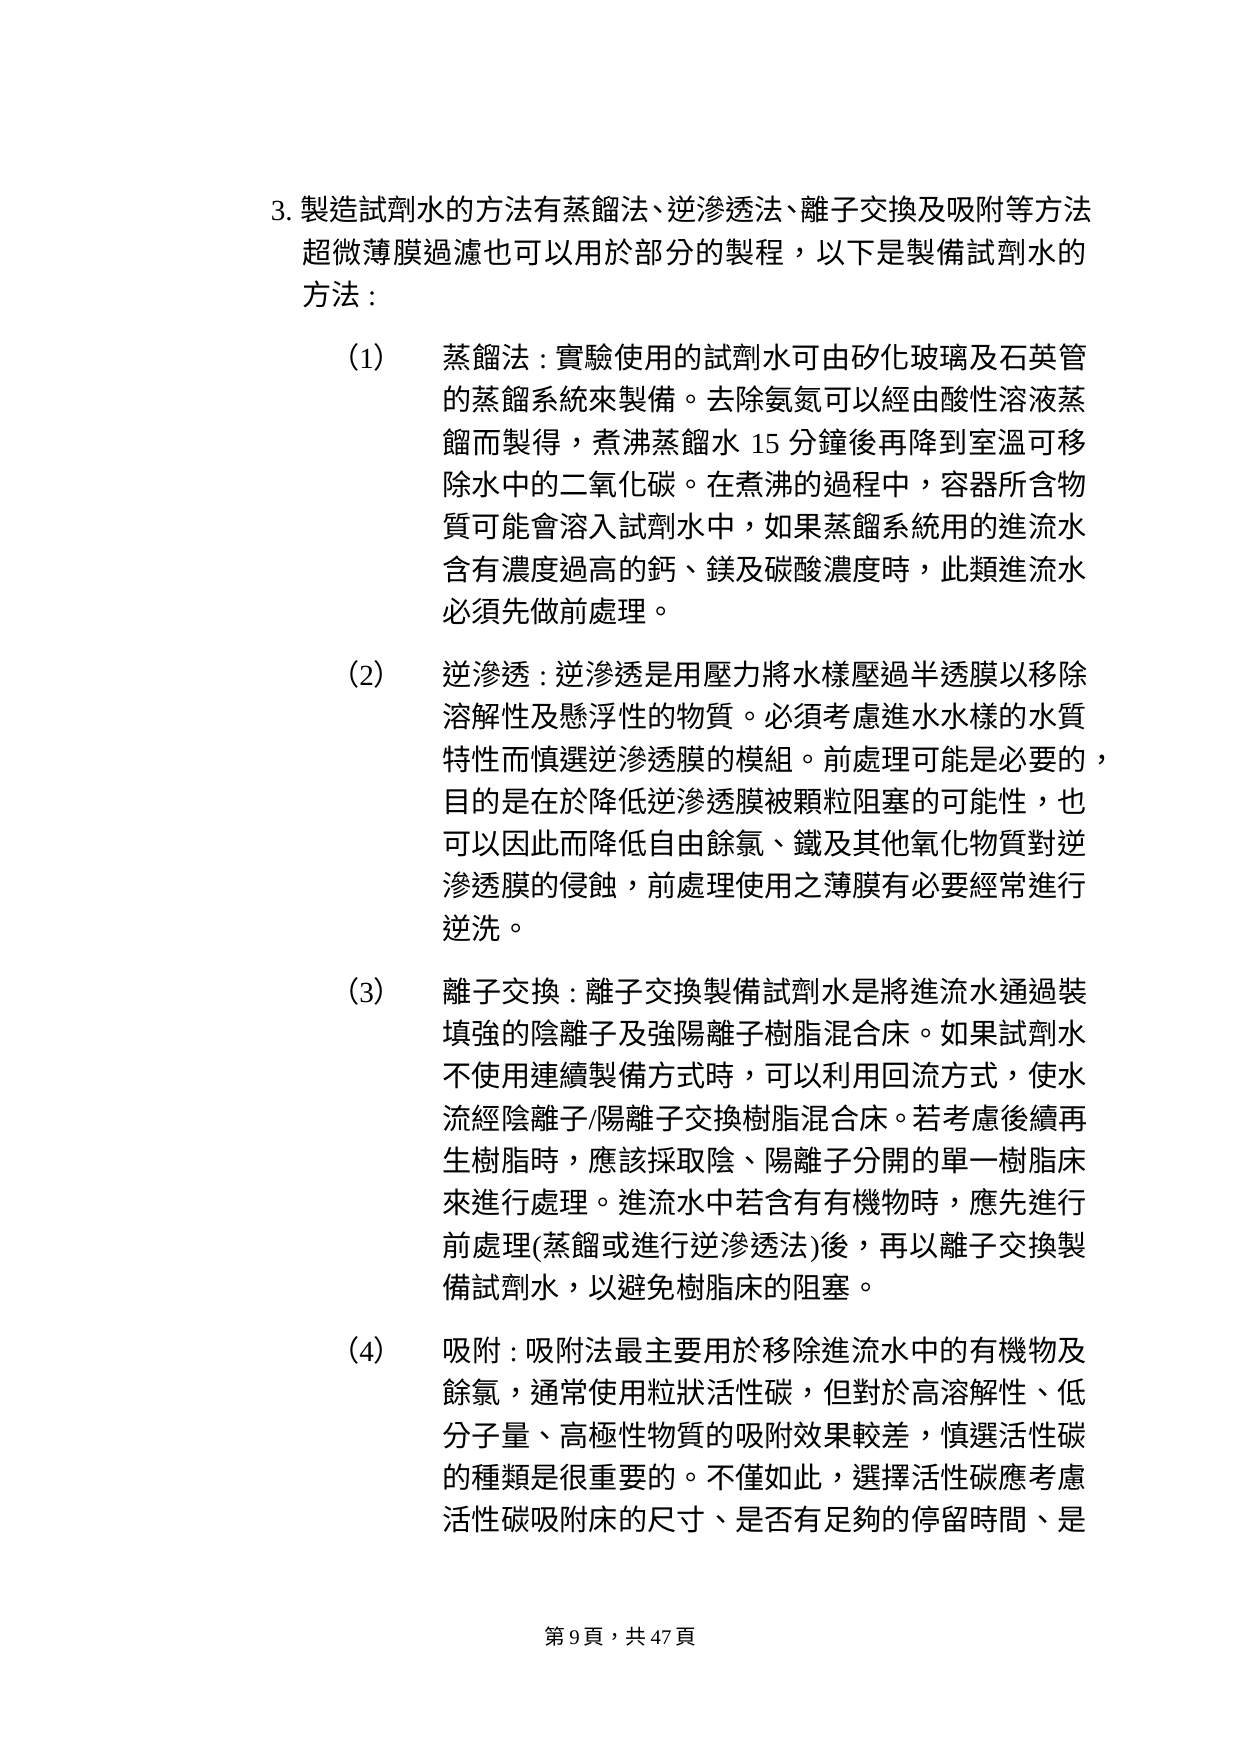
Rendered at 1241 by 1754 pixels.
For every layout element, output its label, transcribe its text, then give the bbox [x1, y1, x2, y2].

list 逆滲透 : 逆滲透是用壓力將水樣壓過半透膜以移除溶解性及懸浮性的物質。必須考慮進水水樣的水質特性而慎選逆滲透膜的模組。前處理可能是必要的，目的是在於降低逆滲透膜被顆粒阻塞的可能性，也可以因此而降低自由餘氯、鐵及其他氧化物質對逆滲透膜的侵蝕，前處理使用之薄膜有必要經常進行逆洗。 [330, 652, 1088, 948]
list 蒸餾法 : 實驗使用的試劑水可由矽化玻璃及石英管的蒸餾系統來製備。去除氨氮可以經由酸性溶液蒸餾而製得，煮沸蒸餾水 15 分鐘後再降到室溫可移除水中的二氧化碳。在煮沸的過程中，容器所含物質可能會溶入試劑水中，如果蒸餾系統用的進流水含有濃度過高的鈣、鎂及碳酸濃度時，此類進流水必須先做前處理。 [330, 335, 1088, 631]
list 離子交換 : 離子交換製備試劑水是將進流水通過裝填強的陰離子及強陽離子樹脂混合床。如果試劑水不使用連續製備方式時，可以利用回流方式，使水流經陰離子/陽離子交換樹脂混合床。若考慮後續再生樹脂時，應該採取陰、陽離子分開的單一樹脂床來進行處理。進流水中若含有有機物時，應先進行前處理(蒸餾或進行逆滲透法)後，再以離子交換製備試劑水，以避免樹脂床的阻塞。 [330, 968, 1088, 1307]
text 3. 製造試劑水的方法有蒸餾法、逆滲透法、離子交換及吸附等方法。超微薄膜過濾也可以用於部分的製程，以下是製備試劑水的方法 : [271, 187, 1088, 314]
list 吸附 : 吸附法最主要用於移除進流水中的有機物及餘氯，通常使用粒狀活性碳，但對於高溶解性、低分子量、高極性物質的吸附效果較差，慎選活性碳的種類是很重要的。不僅如此，選擇活性碳應考慮活性碳吸附床的尺寸、是否有足夠的停留時間、是 [330, 1328, 1088, 1539]
